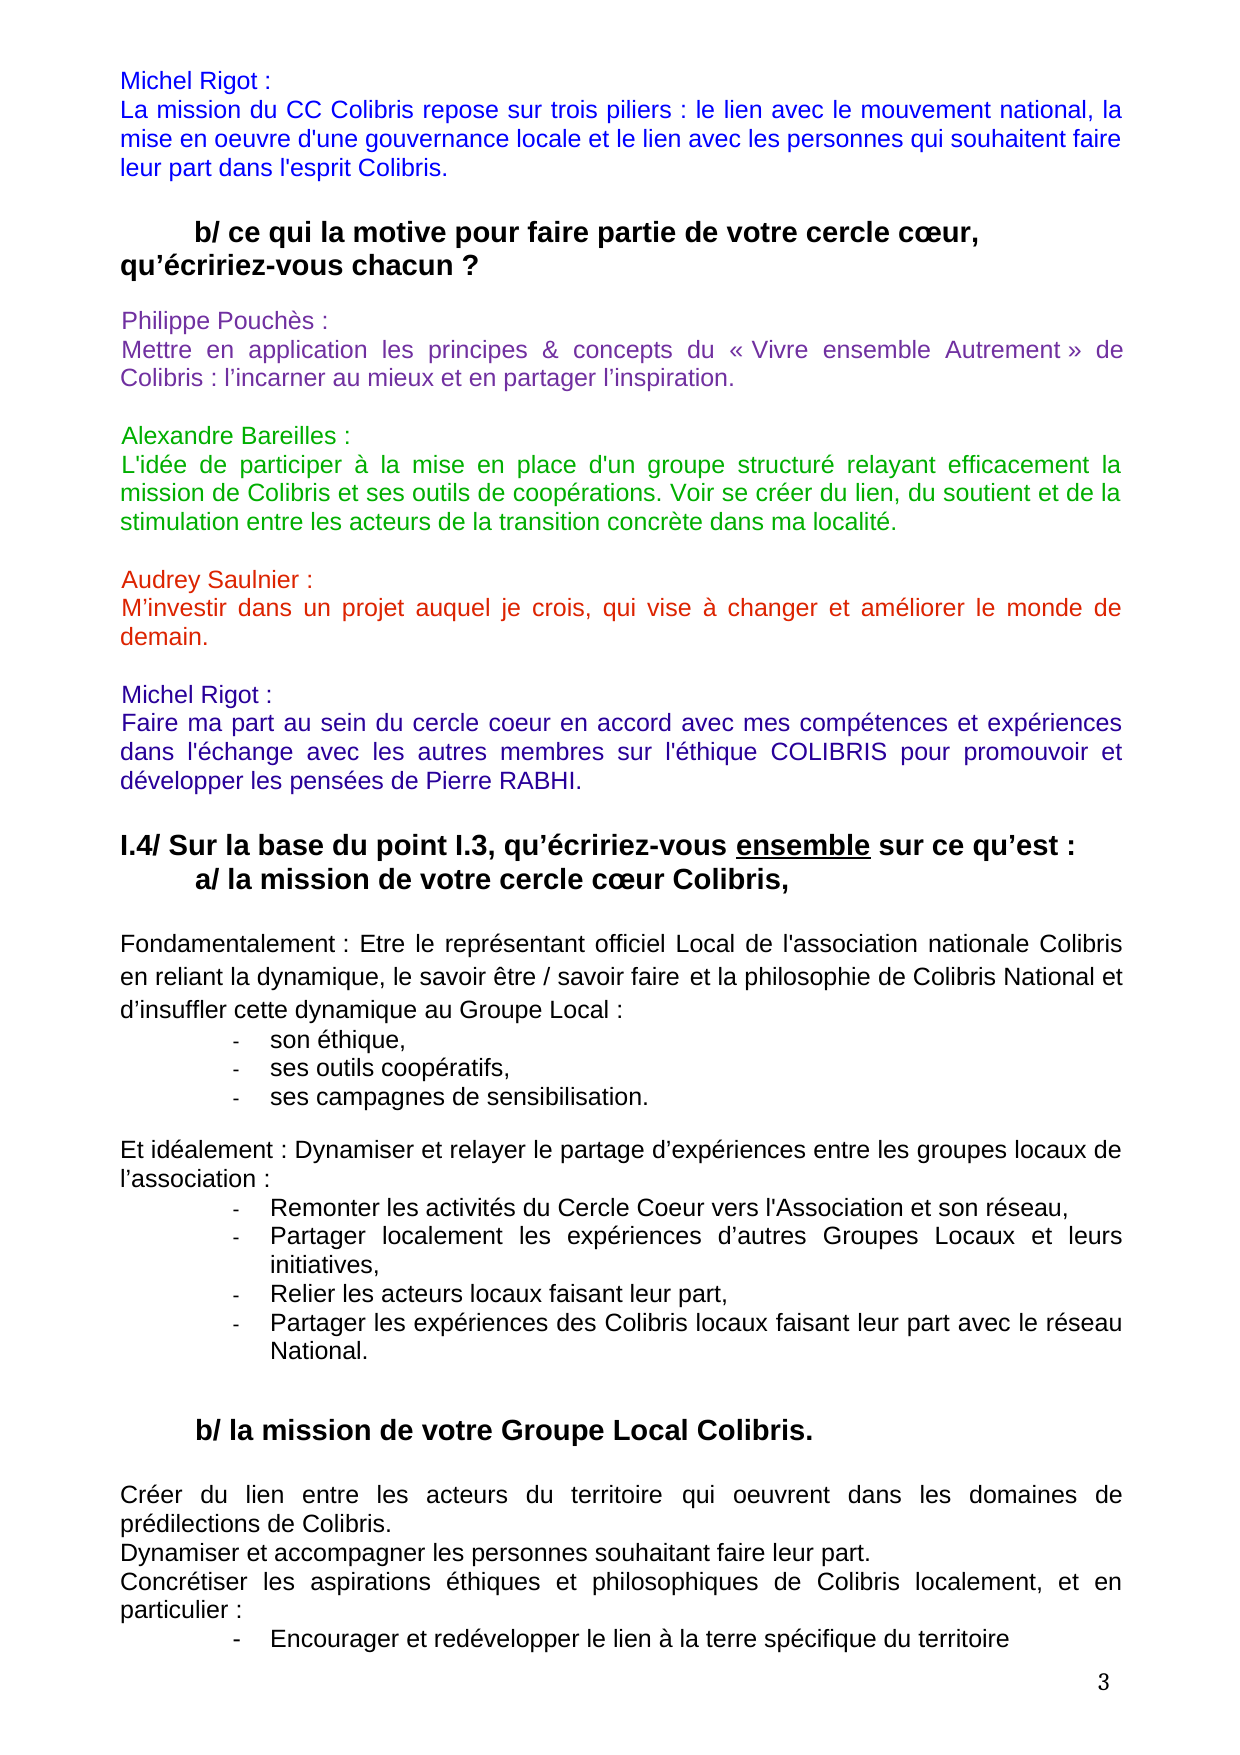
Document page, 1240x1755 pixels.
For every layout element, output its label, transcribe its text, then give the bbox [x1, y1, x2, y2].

list Relier les acteurs locaux faisant leur part, [232, 1279, 1124, 1307]
text L'idée de participer à la mise en place d'un groupe structuré relayant efficacement la mission de Colibris et ses outils de coopérations. Voir se créer du lien, du soutient et de la stimulation entre les acteurs de la transition concrète dans ma localité. [120, 450, 1124, 536]
text Créer du lien entre les acteurs du territoire qui oeuvrent dans les domaines de prédilections de Colibris. [120, 1480, 1124, 1538]
list Partager localement les expériences d’autres Groupes Locaux et leurs initiatives, [232, 1221, 1124, 1279]
text Philippe Pouchès : [120, 306, 1124, 335]
text Mettre en application les principes & concepts du « Vivre ensemble Autrement » de Colibris : l’incarner au mieux et en partager l’inspiration. [120, 335, 1124, 392]
list son éthique, [232, 1025, 1124, 1053]
list Partager les expériences des Colibris locaux faisant leur part avec le réseau National. [232, 1307, 1124, 1365]
text Et idéalement : Dynamiser et relayer le partage d’expériences entre les groupes locaux de l’association : [120, 1135, 1124, 1192]
text Michel Rigot : [120, 66, 1124, 95]
text Faire ma part au sein du cercle coeur en accord avec mes compétences et expériences dans l'échange avec les autres membres sur l'éthique COLIBRIS pour promouvoir et développer les pensées de Pierre RABHI. [120, 708, 1124, 795]
list ses outils coopératifs, [232, 1053, 1124, 1082]
text I.4/ Sur la base du point I.3, qu’écririez-vous ensemble sur ce qu’est : [120, 828, 1124, 862]
text Fondamentalement : Etre le représentant officiel Local de l'association nationale Colibris en reliant la dynamique, le savoir être / savoir faire et la philosophie de Colibris National et d’insuffler cette dynamique au Groupe Local : [120, 929, 1124, 1025]
text M’investir dans un projet auquel je crois, qui vise à changer et améliorer le monde de demain. [120, 593, 1124, 651]
text qu’écririez-vous chacun ? [120, 248, 1124, 282]
list Encourager et redévelopper le lien à la terre spécifique du territoire [232, 1624, 1124, 1653]
text b/ la mission de votre Groupe Local Colibris. [120, 1413, 1124, 1447]
list Remonter les activités du Cercle Coeur vers l'Association et son réseau, [232, 1192, 1124, 1221]
text b/ ce qui la motive pour faire partie de votre cercle cœur, [194, 215, 1124, 248]
text Dynamiser et accompagner les personnes souhaitant faire leur part. [120, 1538, 1124, 1566]
text Alexandre Bareilles : [120, 421, 1124, 450]
text La mission du CC Colibris repose sur trois piliers : le lien avec le mouvement national, la mise en oeuvre d'une gouvernance locale et le lien avec les personnes qui souhaitent faire leur part dans l'esprit Colibris. [120, 95, 1124, 181]
text a/ la mission de votre cercle cœur Colibris, [120, 862, 1124, 895]
text Audrey Saulnier : [120, 565, 1124, 593]
text Michel Rigot : [120, 680, 1124, 708]
list ses campagnes de sensibilisation. [232, 1082, 1124, 1111]
text Concrétiser les aspirations éthiques et philosophiques de Colibris localement, et en particulier : [120, 1566, 1124, 1624]
